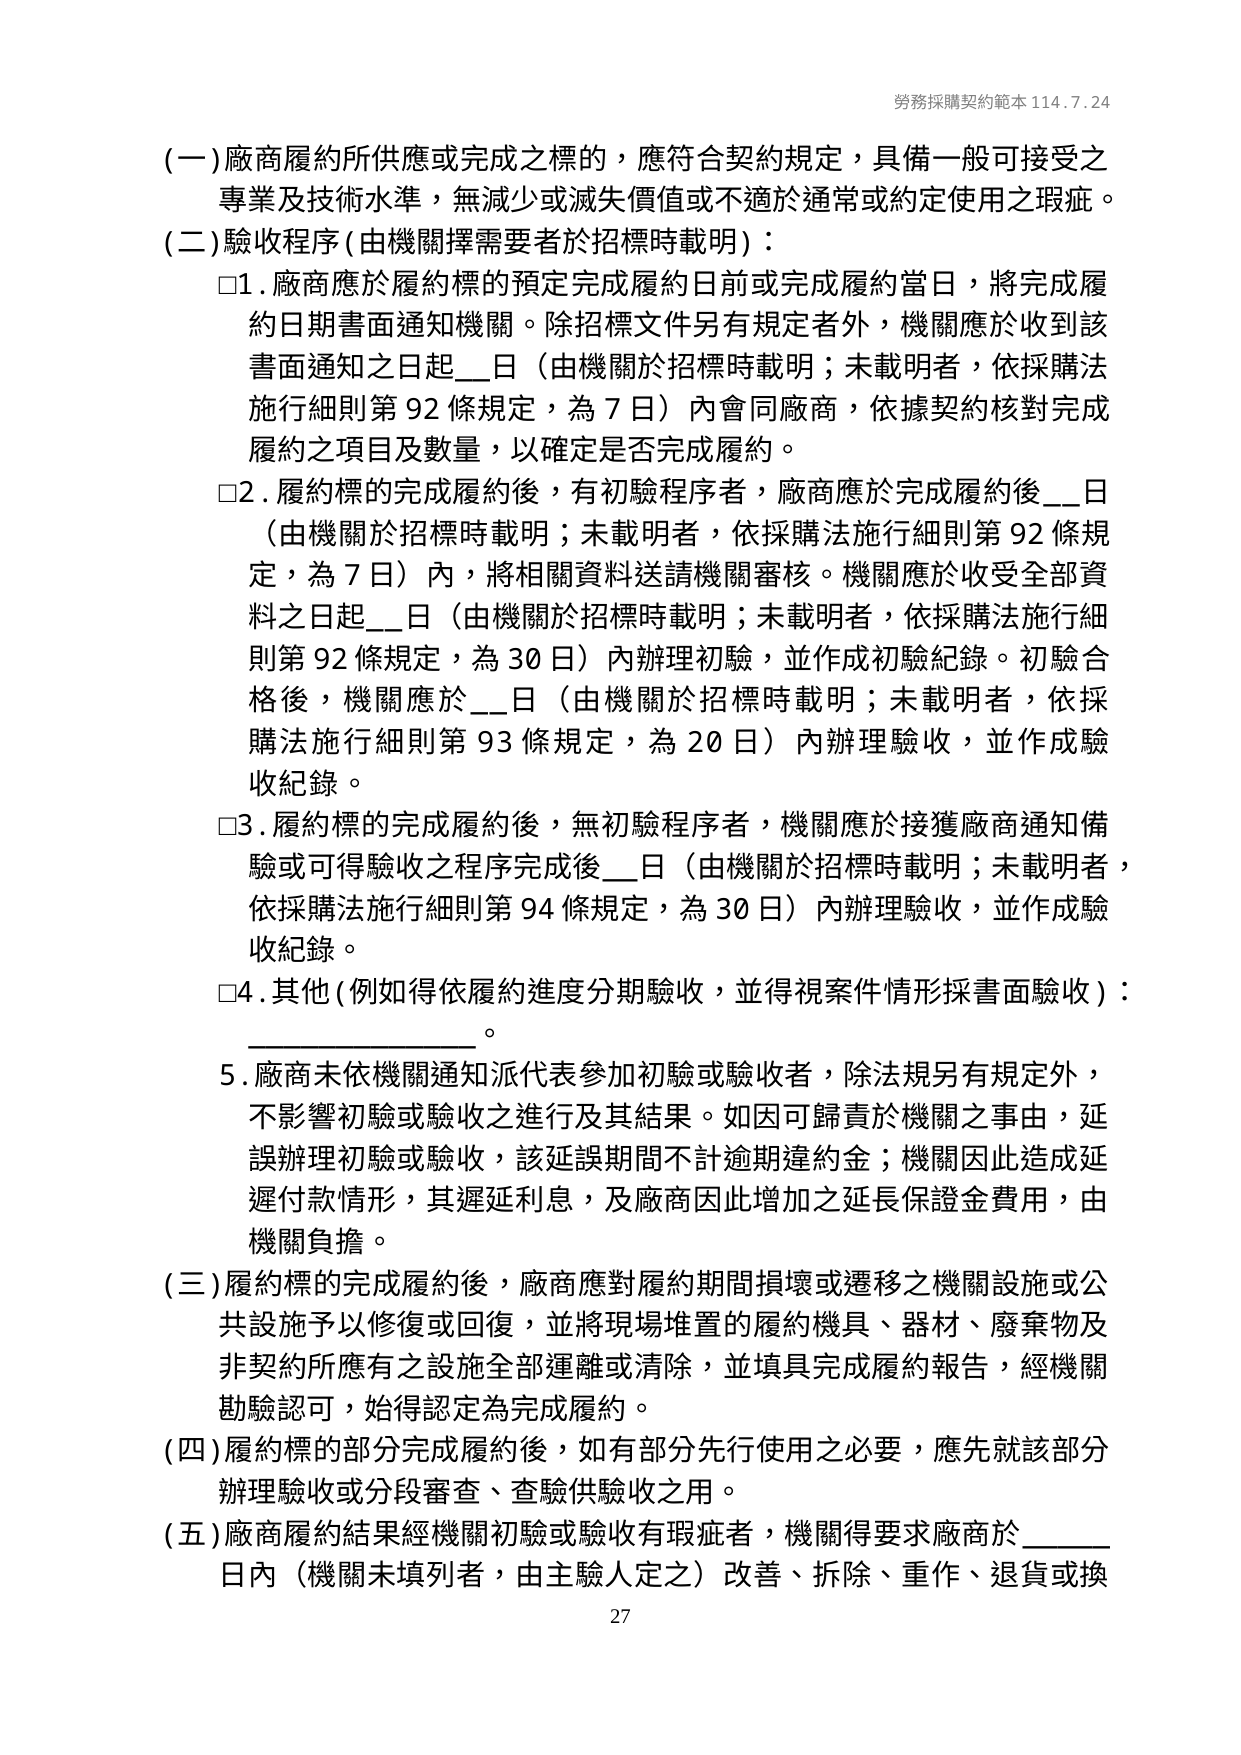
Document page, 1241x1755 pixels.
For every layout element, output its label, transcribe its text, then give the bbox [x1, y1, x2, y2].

text □4.其他(例如得依履約進度分期驗收，並得視案件情形採書面驗收)：_____________。 [218, 969, 1110, 1052]
text □1.廠商應於履約標的預定完成履約日前或完成履約當日，將完成履約日期書面通知機關。除招標文件另有規定者外，機關應於收到該書面通知之日起__日（由機關於招標時載明；未載明者，依採購法施行細則第92條規定，為7日）內會同廠商，依據契約核對完成履約之項目及數量，以確定是否完成履約。 [218, 261, 1110, 469]
text □3.履約標的完成履約後，無初驗程序者，機關應於接獲廠商通知備驗或可得驗收之程序完成後__日（由機關於招標時載明；未載明者，依採購法施行細則第94條規定，為30日）內辦理驗收，並作成驗收紀錄。 [218, 802, 1110, 969]
text (一)廠商履約所供應或完成之標的，應符合契約規定，具備一般可接受之專業及技術水準，無減少或滅失價值或不適於通常或約定使用之瑕疵。 [159, 136, 1110, 219]
text (二)驗收程序(由機關擇需要者於招標時載明)： [159, 219, 1110, 261]
text □2.履約標的完成履約後，有初驗程序者，廠商應於完成履約後__日（由機關於招標時載明；未載明者，依採購法施行細則第92條規定，為7日）內，將相關資料送請機關審核。機關應於收受全部資料之日起__日（由機關於招標時載明；未載明者，依採購法施行細則第92條規定，為30日）內辦理初驗，並作成初驗紀錄。初驗合格後，機關應於__日（由機關於招標時載明；未載明者，依採購法施行細則第93條規定，為20日）內辦理驗收，並作成驗收紀錄。 [218, 469, 1110, 802]
text (三)履約標的完成履約後，廠商應對履約期間損壞或遷移之機關設施或公共設施予以修復或回復，並將現場堆置的履約機具、器材、廢棄物及非契約所應有之設施全部運離或清除，並填具完成履約報告，經機關勘驗認可，始得認定為完成履約。 [159, 1261, 1110, 1427]
text (四)履約標的部分完成履約後，如有部分先行使用之必要，應先就該部分辦理驗收或分段審查、查驗供驗收之用。 [159, 1427, 1110, 1511]
text (五)廠商履約結果經機關初驗或驗收有瑕疵者，機關得要求廠商於_____ 日內（機關未填列者，由主驗人定之）改善、拆除、重作、退貨或換貨(以下簡稱改正)。逾期未改正者，依第13條規定計算逾期違約金。但逾期未改正仍在契約原訂履約期限內者，不在此限。 [159, 1511, 1110, 1594]
text 5.廠商未依機關通知派代表參加初驗或驗收者，除法規另有規定外，不影響初驗或驗收之進行及其結果。如因可歸責於機關之事由，延誤辦理初驗或驗收，該延誤期間不計逾期違約金；機關因此造成延遲付款情形，其遲延利息，及廠商因此增加之延長保證金費用，由機關負擔。 [218, 1052, 1110, 1261]
